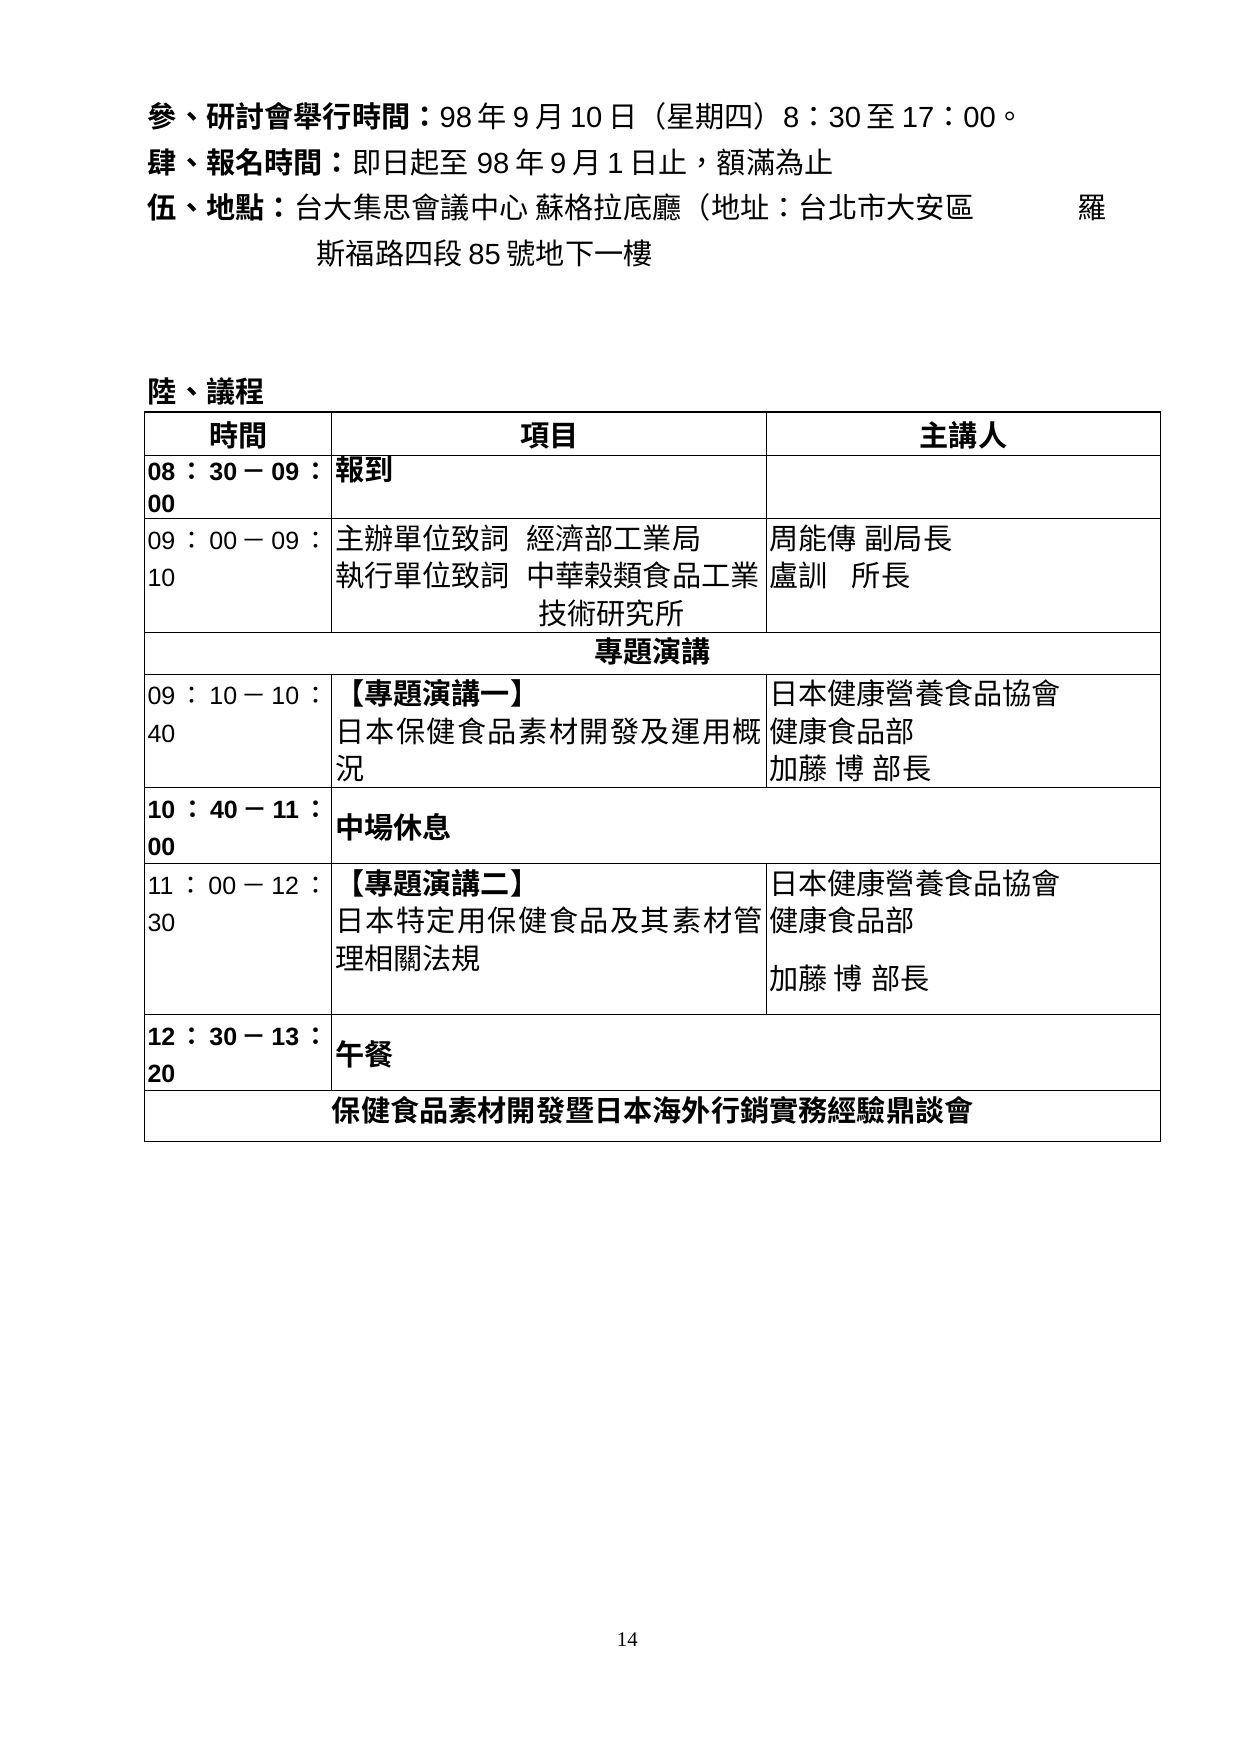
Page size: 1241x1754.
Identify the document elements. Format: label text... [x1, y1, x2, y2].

table_cell 主辦單位致詞 經濟部工業局 執行單位致詞 中華榖類食品工業技術研究所 [332, 519, 766, 632]
table_cell 09：10－10：40 [145, 675, 331, 787]
table_header 項目 [332, 413, 766, 455]
table_cell 【專題演講一】 日本保健食品素材開發及運用概況 [332, 675, 766, 787]
table_cell 09：00－09：10 [145, 519, 331, 632]
table_cell 08：30－09：00 [145, 456, 331, 518]
table_cell 周能傳 副局長 盧訓 所長 [767, 519, 1160, 632]
table_cell 日本健康營養食品協會 健康食品部 加藤 博 部長 [767, 675, 1160, 787]
table_cell 午餐 [332, 1015, 1160, 1090]
text 伍、地點：台大集思會議中心 蘇格拉底廳（地址：台北市大安區 羅斯福路四段85號地下一樓 [148, 182, 1106, 274]
table_header 時間 [145, 413, 331, 455]
table_cell [767, 456, 1160, 518]
table_cell 中場休息 [332, 788, 1160, 863]
text 肆、報名時間：即日起至 98年9月1日止，額滿為止 [148, 136, 1106, 182]
table_cell 保健食品素材開發暨日本海外行銷實務經驗鼎談會 [145, 1091, 1160, 1141]
table_header 主講人 [767, 413, 1160, 455]
table_cell 11：00－12：30 [145, 864, 331, 1014]
text 參、研討會舉行時間：98年9月10日（星期四）8：30至17：00。 [148, 91, 1106, 136]
table_cell 專題演講 [145, 633, 1160, 673]
table_cell 報到 [332, 456, 766, 518]
table_cell 【專題演講二】 日本特定用保健食品及其素材管理相關法規 [332, 864, 766, 1014]
table_cell 12：30－13：20 [145, 1015, 331, 1090]
table_cell 日本健康營養食品協會 健康食品部 加藤 博 部長 [767, 864, 1160, 1014]
text 陸、議程 [148, 366, 1106, 411]
table_cell 10：40－11：00 [145, 788, 331, 863]
